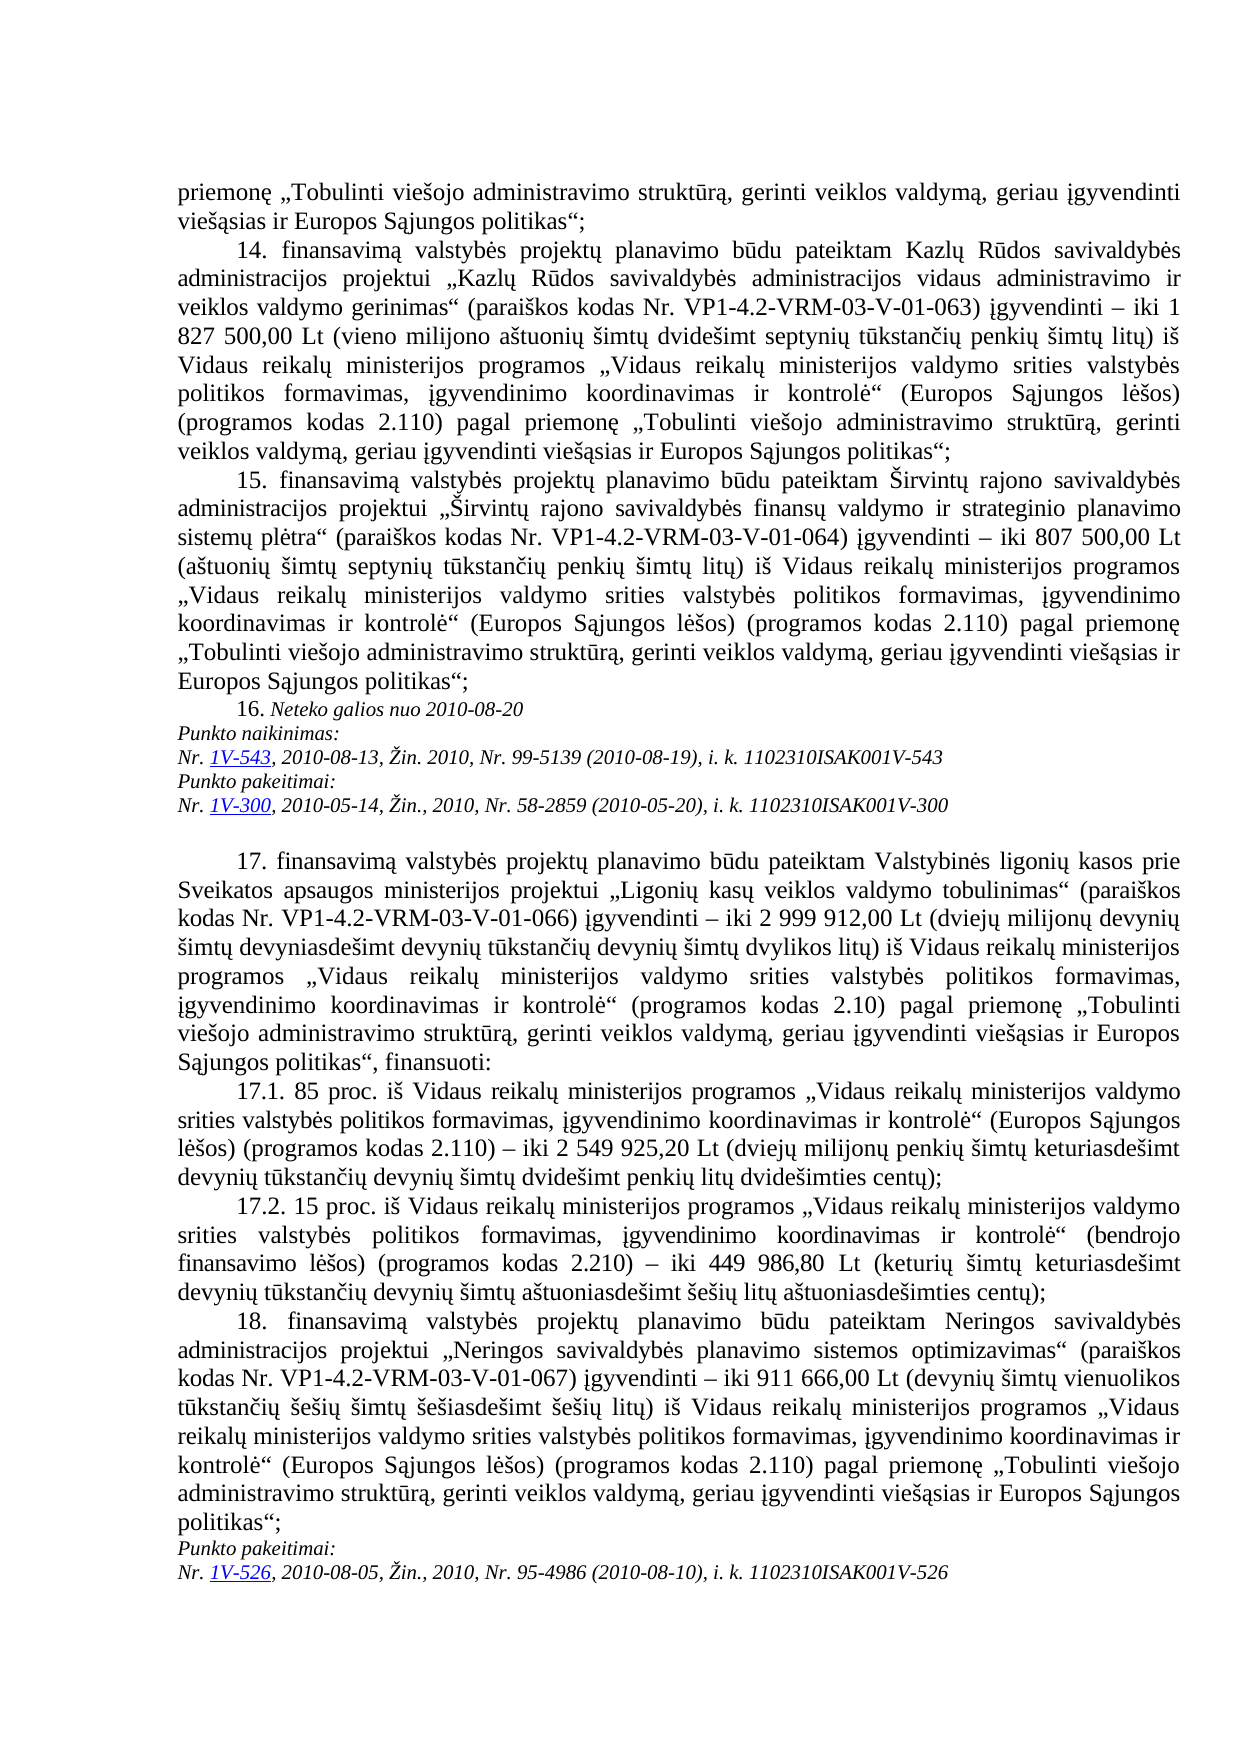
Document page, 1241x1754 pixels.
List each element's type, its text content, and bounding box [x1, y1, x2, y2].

text 18. finansavimą valstybės projektų planavimo būdu pateiktam Neringos savivaldybės administracijos projektui „Neringos savivaldybės planavimo sistemos optimizavimas“ (paraiškos kodas Nr. VP1-4.2-VRM-03-V-01-067) įgyvendinti – iki 911 666,00 Lt (devynių šimtų vienuolikos tūkstančių šešių šimtų šešiasdešimt šešių litų) iš Vidaus reikalų ministerijos programos „Vidaus reikalų ministerijos valdymo srities valstybės politikos formavimas, įgyvendinimo koordinavimas ir kontrolė“ (Europos Sąjungos lėšos) (programos kodas 2.110) pagal priemonę „Tobulinti viešojo administravimo struktūrą, gerinti veiklos valdymą, geriau įgyvendinti viešąsias ir Europos Sąjungos politikas“; [177, 1306, 1181, 1536]
text 14. finansavimą valstybės projektų planavimo būdu pateiktam Kazlų Rūdos savivaldybės administracijos projektui „Kazlų Rūdos savivaldybės administracijos vidaus administravimo ir veiklos valdymo gerinimas“ (paraiškos kodas Nr. VP1-4.2-VRM-03-V-01-063) įgyvendinti – iki 1 827 500,00 Lt (vieno milijono aštuonių šimtų dvidešimt septynių tūkstančių penkių šimtų litų) iš Vidaus reikalų ministerijos programos „Vidaus reikalų ministerijos valdymo srities valstybės politikos formavimas, įgyvendinimo koordinavimas ir kontrolė“ (Europos Sąjungos lėšos) (programos kodas 2.110) pagal priemonę „Tobulinti viešojo administravimo struktūrą, gerinti veiklos valdymą, geriau įgyvendinti viešąsias ir Europos Sąjungos politikas“; [177, 235, 1181, 465]
text 17. finansavimą valstybės projektų planavimo būdu pateiktam Valstybinės ligonių kasos prie Sveikatos apsaugos ministerijos projektui „Ligonių kasų veiklos valdymo tobulinimas“ (paraiškos kodas Nr. VP1-4.2-VRM-03-V-01-066) įgyvendinti – iki 2 999 912,00 Lt (dviejų milijonų devynių šimtų devyniasdešimt devynių tūkstančių devynių šimtų dvylikos litų) iš Vidaus reikalų ministerijos programos „Vidaus reikalų ministerijos valdymo srities valstybės politikos formavimas, įgyvendinimo koordinavimas ir kontrolė“ (programos kodas 2.10) pagal priemonę „Tobulinti viešojo administravimo struktūrą, gerinti veiklos valdymą, geriau įgyvendinti viešąsias ir Europos Sąjungos politikas“, finansuoti: [177, 846, 1181, 1076]
text 16. Neteko galios nuo 2010-08-20 [177, 695, 1181, 721]
text 15. finansavimą valstybės projektų planavimo būdu pateiktam Širvintų rajono savivaldybės administracijos projektui „Širvintų rajono savivaldybės finansų valdymo ir strateginio planavimo sistemų plėtra“ (paraiškos kodas Nr. VP1-4.2-VRM-03-V-01-064) įgyvendinti – iki 807 500,00 Lt (aštuonių šimtų septynių tūkstančių penkių šimtų litų) iš Vidaus reikalų ministerijos programos „Vidaus reikalų ministerijos valdymo srities valstybės politikos formavimas, įgyvendinimo koordinavimas ir kontrolė“ (Europos Sąjungos lėšos) (programos kodas 2.110) pagal priemonę „Tobulinti viešojo administravimo struktūrą, gerinti veiklos valdymą, geriau įgyvendinti viešąsias ir Europos Sąjungos politikas“; [177, 465, 1181, 695]
text Punkto pakeitimai: [177, 769, 1181, 793]
text Punkto pakeitimai: [177, 1536, 1181, 1560]
text Punkto naikinimas: [177, 721, 1181, 745]
text 17.1. 85 proc. iš Vidaus reikalų ministerijos programos „Vidaus reikalų ministerijos valdymo srities valstybės politikos formavimas, įgyvendinimo koordinavimas ir kontrolė“ (Europos Sąjungos lėšos) (programos kodas 2.110) – iki 2 549 925,20 Lt (dviejų milijonų penkių šimtų keturiasdešimt devynių tūkstančių devynių šimtų dvidešimt penkių litų dvidešimties centų); [177, 1076, 1181, 1191]
text Nr. 1V-543, 2010-08-13, Žin. 2010, Nr. 99-5139 (2010-08-19), i. k. 1102310ISAK001V-543 [177, 745, 1181, 769]
text Nr. 1V-300, 2010-05-14, Žin., 2010, Nr. 58-2859 (2010-05-20), i. k. 1102310ISAK001V-300 [177, 793, 1181, 817]
text priemonę „Tobulinti viešojo administravimo struktūrą, gerinti veiklos valdymą, geriau įgyvendinti viešąsias ir Europos Sąjungos politikas“; [177, 177, 1181, 235]
text Nr. 1V-526, 2010-08-05, Žin., 2010, Nr. 95-4986 (2010-08-10), i. k. 1102310ISAK001V-526 [177, 1560, 1181, 1584]
text 17.2. 15 proc. iš Vidaus reikalų ministerijos programos „Vidaus reikalų ministerijos valdymo srities valstybės politikos formavimas, įgyvendinimo koordinavimas ir kontrolė“ (bendrojo finansavimo lėšos) (programos kodas 2.210) – iki 449 986,80 Lt (keturių šimtų keturiasdešimt devynių tūkstančių devynių šimtų aštuoniasdešimt šešių litų aštuoniasdešimties centų); [177, 1191, 1181, 1306]
